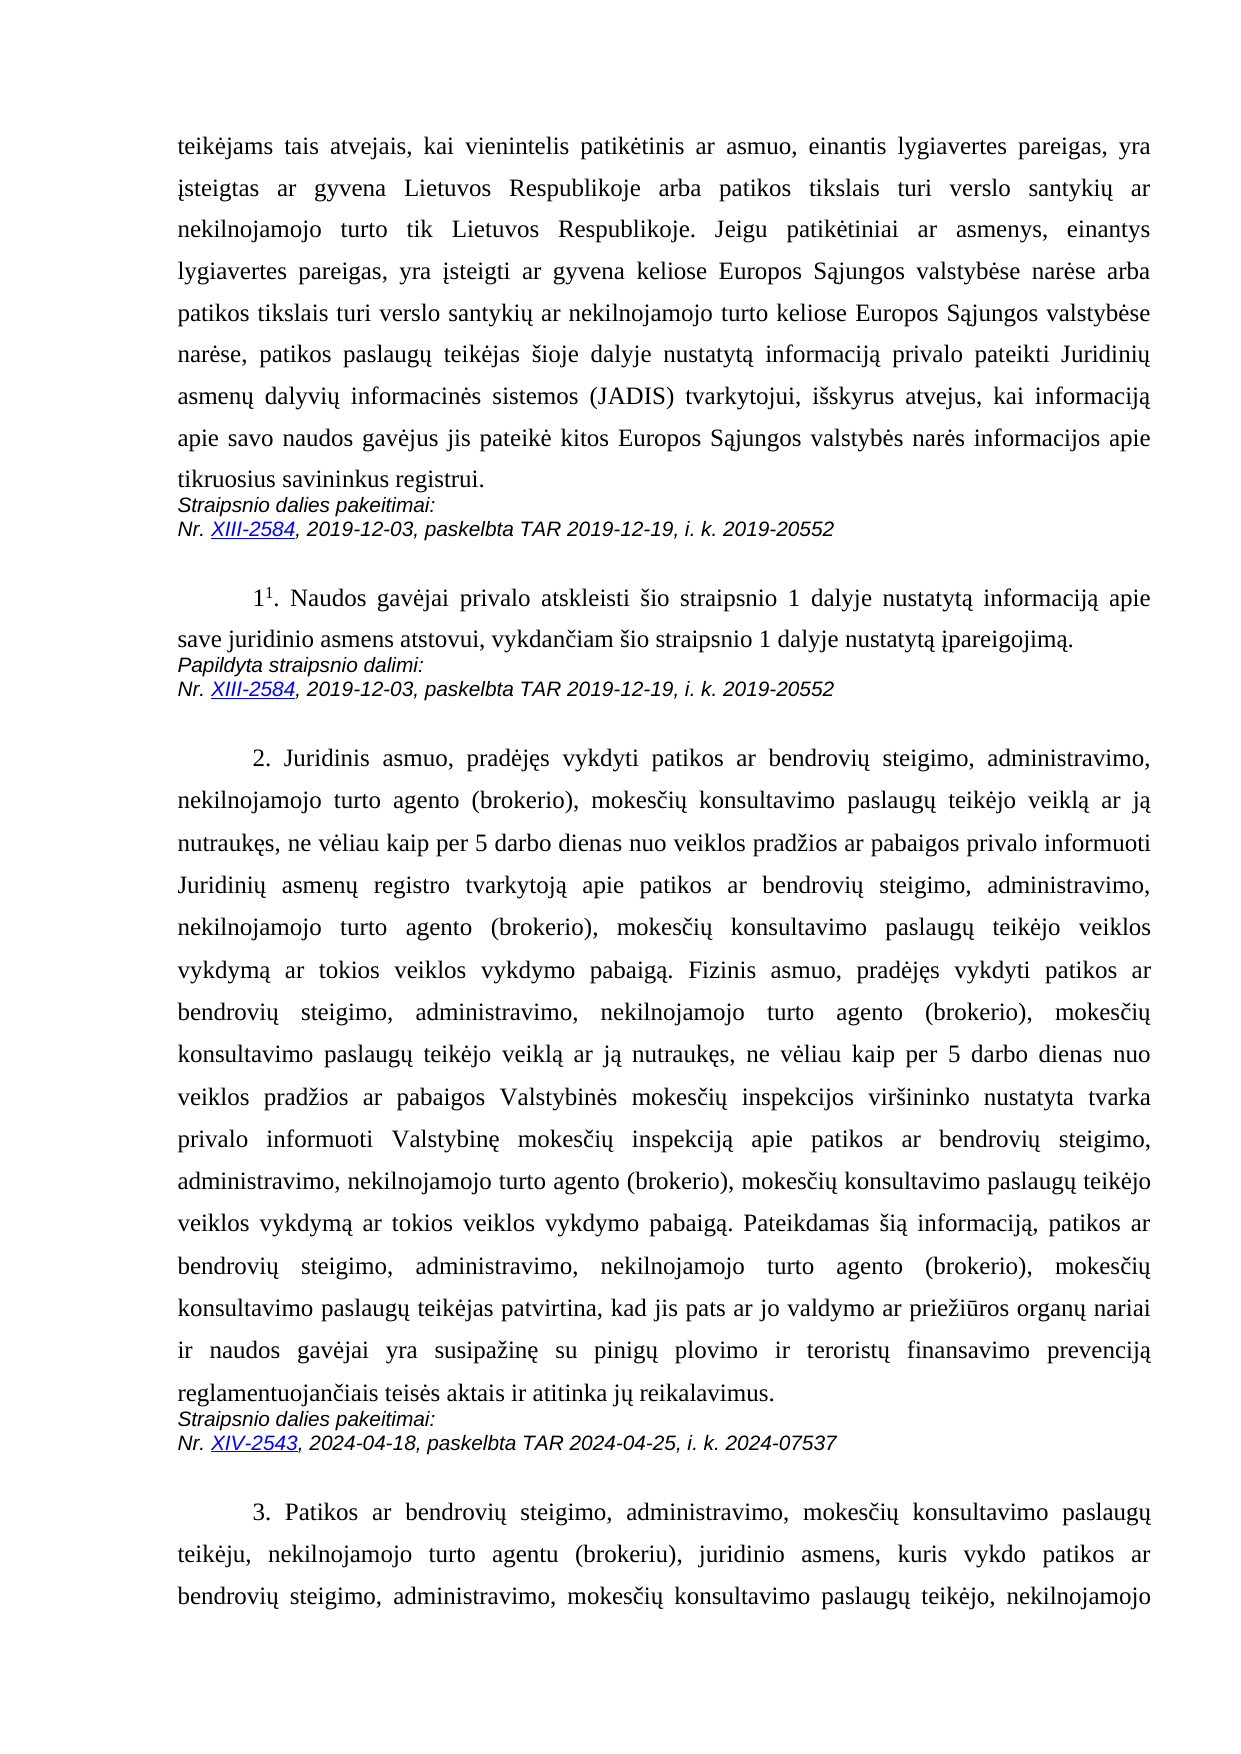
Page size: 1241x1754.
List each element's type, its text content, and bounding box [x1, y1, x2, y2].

text 2. Juridinis asmuo, pradėjęs vykdyti patikos ar bendrovių steigimo, administravimo, nekilnojamojo turto agento (brokerio), mokesčių konsultavimo paslaugų teikėjo veiklą ar ją nutraukęs, ne vėliau kaip per 5 darbo dienas nuo veiklos pradžios ar pabaigos privalo informuoti Juridinių asmenų registro tvarkytoją apie patikos ar bendrovių steigimo, administravimo, nekilnojamojo turto agento (brokerio), mokesčių konsultavimo paslaugų teikėjo veiklos vykdymą ar tokios veiklos vykdymo pabaigą. Fizinis asmuo, pradėjęs vykdyti patikos ar bendrovių steigimo, administravimo, nekilnojamojo turto agento (brokerio), mokesčių konsultavimo paslaugų teikėjo veiklą ar ją nutraukęs, ne vėliau kaip per 5 darbo dienas nuo veiklos pradžios ar pabaigos Valstybinės mokesčių inspekcijos viršininko nustatyta tvarka privalo informuoti Valstybinę mokesčių inspekciją apie patikos ar bendrovių steigimo, administravimo, nekilnojamojo turto agento (brokerio), mokesčių konsultavimo paslaugų teikėjo veiklos vykdymą ar tokios veiklos vykdymo pabaigą. Pateikdamas šią informaciją, patikos ar bendrovių steigimo, administravimo, nekilnojamojo turto agento (brokerio), mokesčių konsultavimo paslaugų teikėjas patvirtina, kad jis pats ar jo valdymo ar priežiūros organų nariai ir naudos gavėjai yra susipažinę su pinigų plovimo ir teroristų finansavimo prevenciją reglamentuojančiais teisės aktais ir atitinka jų reikalavimus. [177, 730, 1152, 1406]
text teikėjams tais atvejais, kai vienintelis patikėtinis ar asmuo, einantis lygiavertes pareigas, yra įsteigtas ar gyvena Lietuvos Respublikoje arba patikos tikslais turi verslo santykių ar nekilnojamojo turto tik Lietuvos Respublikoje. Jeigu patikėtiniai ar asmenys, einantys lygiavertes pareigas, yra įsteigti ar gyvena keliose Europos Sąjungos valstybėse narėse arba patikos tikslais turi verslo santykių ar nekilnojamojo turto keliose Europos Sąjungos valstybėse narėse, patikos paslaugų teikėjas šioje dalyje nustatytą informaciją privalo pateikti Juridinių asmenų dalyvių informacinės sistemos (JADIS) tvarkytojui, išskyrus atvejus, kai informaciją apie savo naudos gavėjus jis pateikė kitos Europos Sąjungos valstybės narės informacijos apie tikruosius savininkus registrui. [177, 118, 1152, 493]
text 3. Patikos ar bendrovių steigimo, administravimo, mokesčių konsultavimo paslaugų teikėju, nekilnojamojo turto agentu (brokeriu), juridinio asmens, kuris vykdo patikos ar bendrovių steigimo, administravimo, mokesčių konsultavimo paslaugų teikėjo, nekilnojamojo [177, 1483, 1152, 1610]
text Nr. XIII-2584, 2019-12-03, paskelbta TAR 2019-12-19, i. k. 2019-20552 [177, 677, 1152, 701]
text Nr. XIV-2543, 2024-04-18, paskelbta TAR 2024-04-25, i. k. 2024-07537 [177, 1430, 1152, 1454]
text Straipsnio dalies pakeitimai: [177, 493, 1152, 517]
text 11. Naudos gavėjai privalo atskleisti šio straipsnio 1 dalyje nustatytą informaciją apie save juridinio asmens atstovui, vykdančiam šio straipsnio 1 dalyje nustatytą įpareigojimą. [177, 570, 1152, 653]
text Papildyta straipsnio dalimi: [177, 653, 1152, 677]
text Straipsnio dalies pakeitimai: [177, 1406, 1152, 1430]
text Nr. XIII-2584, 2019-12-03, paskelbta TAR 2019-12-19, i. k. 2019-20552 [177, 517, 1152, 541]
